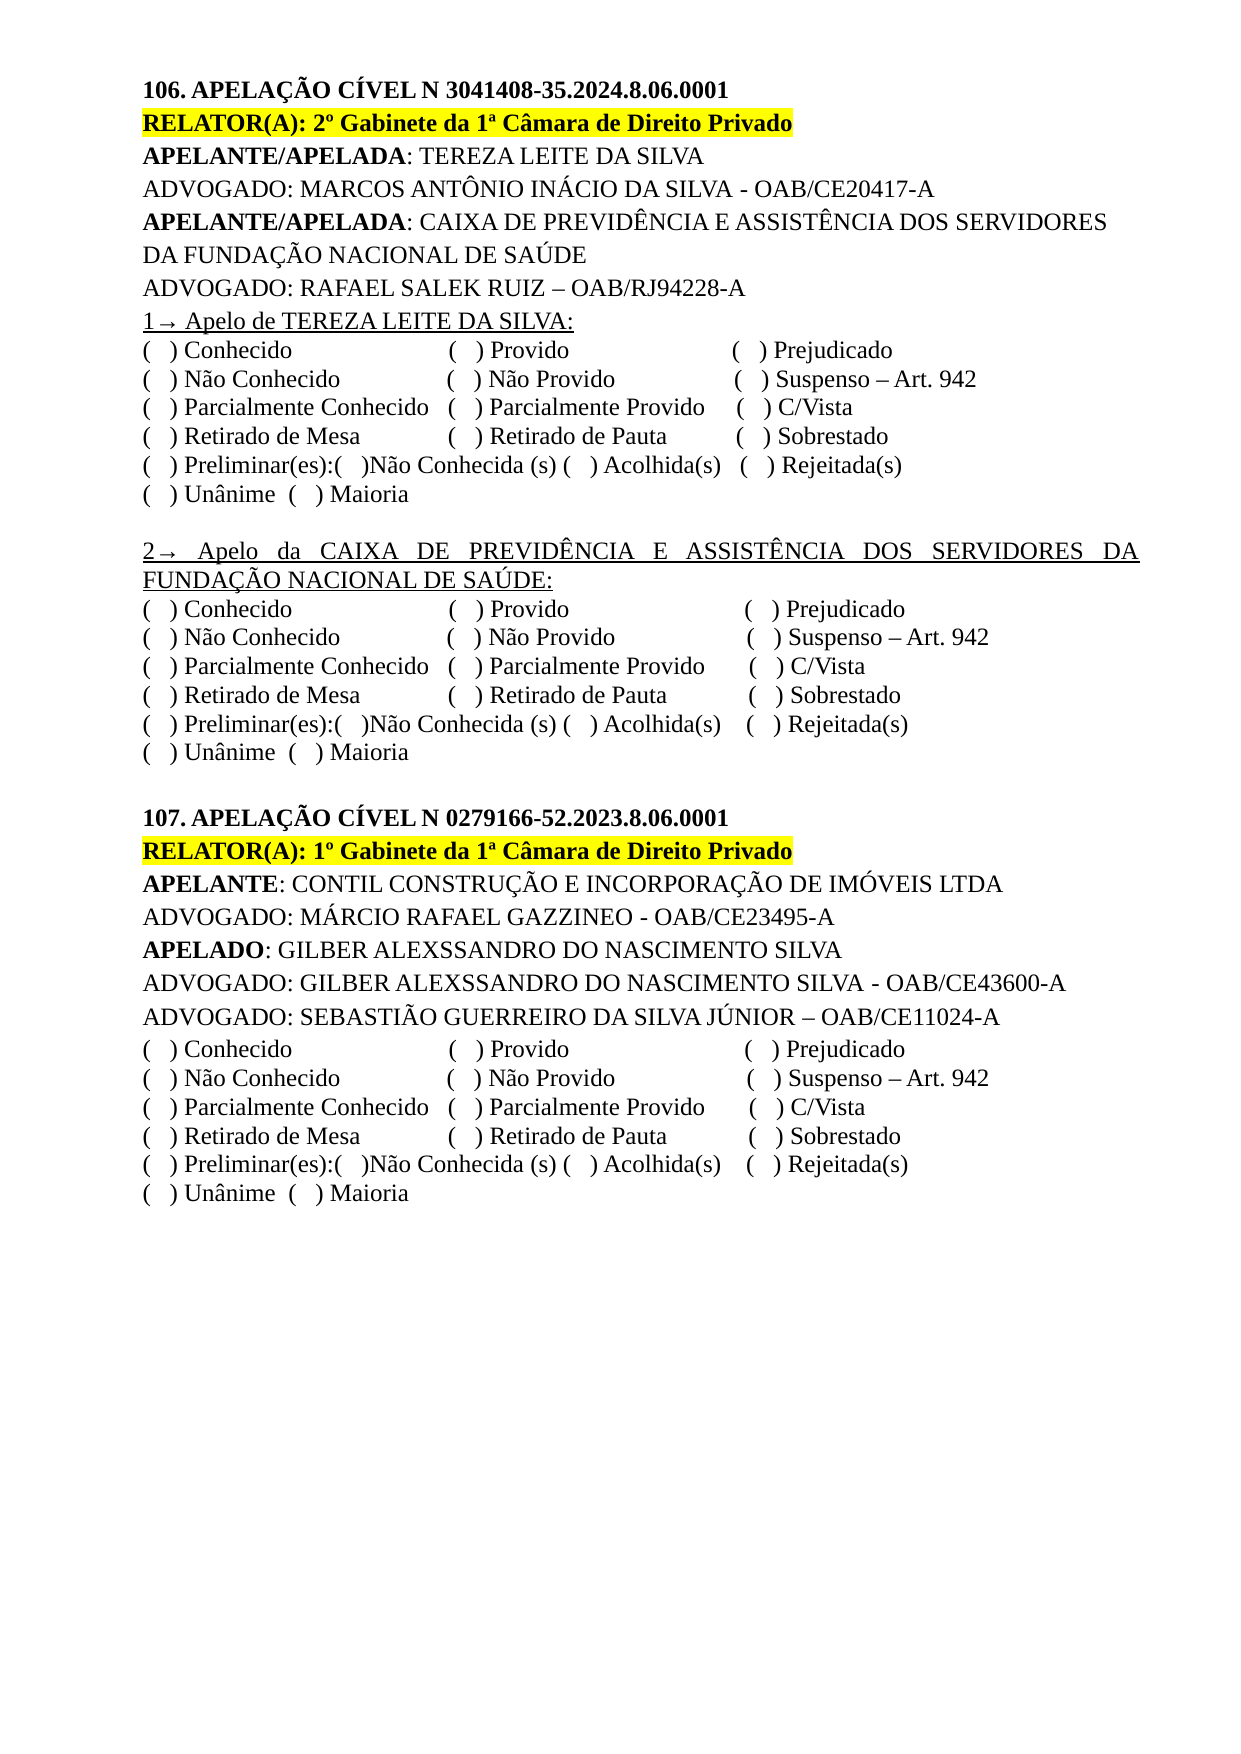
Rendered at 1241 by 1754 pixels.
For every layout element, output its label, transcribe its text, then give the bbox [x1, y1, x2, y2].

text ( ) Retirado de Mesa ( ) Retirado de Pauta ( ) Sobrestado [142, 421, 1158, 450]
text 106. APELAÇÃO CÍVEL N 3041408-35.2024.8.06.0001 RELATOR(A): 2º Gabinete da 1ª Câmara de Direito Privado APELANTE/APELADA: TEREZA LEITE DA SILVA ADVOGADO: MARCOS ANTÔNIO INÁCIO DA SILVA - OAB/CE20417-A APELANTE/APELADA: CAIXA DE PREVIDÊNCIA E ASSISTÊNCIA DOS SERVIDORES DA FUNDAÇÃO NACIONAL DE SAÚDE ADVOGADO: RAFAEL SALEK RUIZ – OAB/RJ94228-A [142, 75, 1141, 302]
text ( ) Preliminar(es):( )Não Conhecida (s) ( ) Acolhida(s) ( ) Rejeitada(s) [142, 709, 1158, 737]
text ( ) Preliminar(es):( )Não Conhecida (s) ( ) Acolhida(s) ( ) Rejeitada(s) [142, 450, 1158, 479]
text ( ) Unânime ( ) Maioria 107. APELAÇÃO CÍVEL N 0279166-52.2023.8.06.0001 RELATOR(A): 1º Gabinete da 1ª Câmara de Direito Privado APELANTE: CONTIL CONSTRUÇÃO E INCORPORAÇÃO DE IMÓVEIS LTDA ADVOGADO: MÁRCIO RAFAEL GAZZINEO - OAB/CE23495-A APELADO: GILBER ALEXSSANDRO DO NASCIMENTO SILVA ADVOGADO: GILBER ALEXSSANDRO DO NASCIMENTO SILVA - OAB/CE43600-A ADVOGADO: SEBASTIÃO GUERREIRO DA SILVA JÚNIOR – OAB/CE11024-A [142, 737, 1141, 1030]
text ( ) Unânime ( ) Maioria [142, 1178, 1141, 1273]
text ( ) Unânime ( ) Maioria [142, 479, 1158, 507]
text ( ) Parcialmente Conhecido ( ) Parcialmente Provido ( ) C/Vista [142, 651, 1158, 680]
text ( ) Preliminar(es):( )Não Conhecida (s) ( ) Acolhida(s) ( ) Rejeitada(s) [142, 1149, 1158, 1178]
text ( ) Não Conhecido ( ) Não Provido ( ) Suspenso – Art. 942 [142, 1063, 1158, 1092]
text 2→ Apelo da CAIXA DE PREVIDÊNCIA E ASSISTÊNCIA DOS SERVIDORES DA FUNDAÇÃO NACIONAL DE SAÚDE: [142, 536, 1141, 594]
text ( ) Parcialmente Conhecido ( ) Parcialmente Provido ( ) C/Vista [142, 1092, 1158, 1121]
text 1→ Apelo de TEREZA LEITE DA SILVA: [142, 306, 1141, 335]
text ( ) Conhecido ( ) Provido ( ) Prejudicado [142, 594, 1141, 622]
text ( ) Parcialmente Conhecido ( ) Parcialmente Provido ( ) C/Vista [142, 392, 1158, 421]
text ( ) Retirado de Mesa ( ) Retirado de Pauta ( ) Sobrestado [142, 680, 1158, 709]
text ( ) Conhecido ( ) Provido ( ) Prejudicado [142, 1034, 1141, 1063]
text ( ) Retirado de Mesa ( ) Retirado de Pauta ( ) Sobrestado [142, 1121, 1158, 1149]
text ( ) Não Conhecido ( ) Não Provido ( ) Suspenso – Art. 942 [142, 622, 1158, 651]
text ( ) Não Conhecido ( ) Não Provido ( ) Suspenso – Art. 942 [142, 364, 1158, 392]
text ( ) Conhecido ( ) Provido ( ) Prejudicado [142, 335, 1141, 364]
